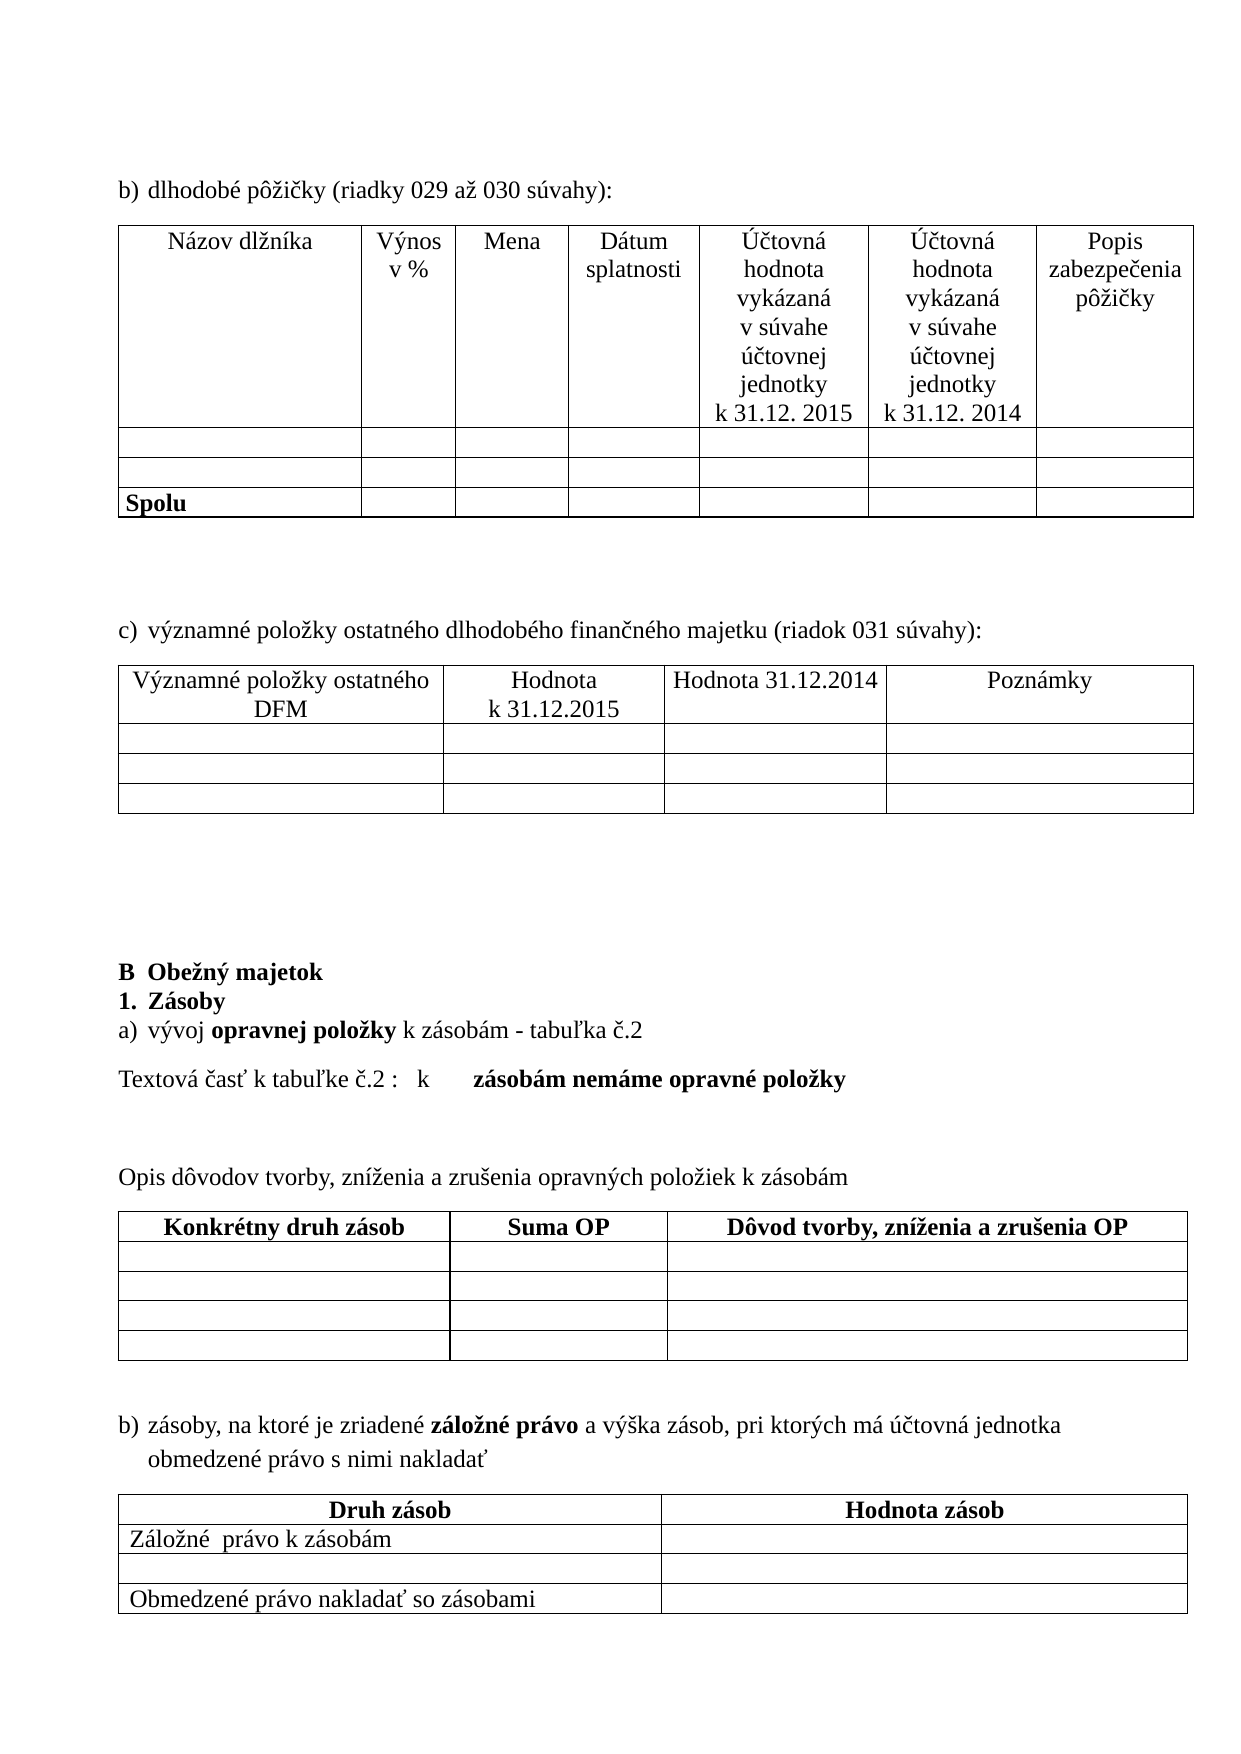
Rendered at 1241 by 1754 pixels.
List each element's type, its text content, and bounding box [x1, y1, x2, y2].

table_cell Obmedzené právo nakladať so zásobami [119, 1584, 661, 1613]
table_cell [362, 458, 455, 487]
table_cell [668, 1272, 1187, 1300]
table_header Poznámky [887, 666, 1193, 723]
table_header Účtovná hodnota vykázaná v súvahe účtovnej jednotky k 31.12. 2014 [869, 226, 1036, 427]
table_cell [444, 724, 664, 753]
table_cell [662, 1525, 1187, 1553]
table_cell [1037, 458, 1193, 487]
table_cell [119, 754, 443, 783]
list zásoby, na ktoré je zriadené záložné právo a výška zásob, pri ktorých má účtovná jednotka obmedzené právo s nimi nakladať [118, 1410, 1122, 1473]
table_cell [119, 724, 443, 753]
table_cell [887, 784, 1193, 812]
table_cell [362, 488, 455, 516]
table_header Dátum splatnosti [569, 226, 699, 427]
table_header Účtovná hodnota vykázaná v súvahe účtovnej jednotky k 31.12. 2015 [700, 226, 868, 427]
table_cell [456, 488, 568, 516]
table_cell [444, 784, 664, 812]
table_cell [887, 724, 1193, 753]
table_cell [1037, 428, 1193, 457]
table_cell [668, 1242, 1187, 1271]
list Zásoby [118, 986, 1122, 1015]
table_cell [444, 754, 664, 783]
table_cell [700, 488, 868, 516]
table_cell [451, 1272, 667, 1300]
table_cell [869, 488, 1036, 516]
list vývoj opravnej položky k zásobám - tabuľka č.2 [118, 1015, 1122, 1043]
text Opis dôvodov tvorby, zníženia a zrušenia opravných položiek k zásobám [118, 1162, 1122, 1191]
list dlhodobé pôžičky (riadky 029 až 030 súvahy): [118, 176, 1122, 204]
table_header Mena [456, 226, 568, 427]
table_header Výnos v % [362, 226, 455, 427]
list významné položky ostatného dlhodobého finančného majetku (riadok 031 súvahy): [118, 616, 1122, 644]
table_cell [569, 458, 699, 487]
table_cell [665, 784, 886, 812]
table_cell [119, 784, 443, 812]
table_cell [1037, 488, 1193, 516]
table_cell [456, 428, 568, 457]
table_cell [668, 1331, 1187, 1360]
table_cell [887, 754, 1193, 783]
table_cell [451, 1331, 667, 1360]
table_cell [569, 488, 699, 516]
table_cell [119, 458, 361, 487]
table_cell [662, 1584, 1187, 1613]
table_cell [119, 1554, 661, 1583]
table_cell [700, 458, 868, 487]
table_cell [456, 458, 568, 487]
table_header Suma OP [451, 1212, 667, 1241]
table_cell [869, 458, 1036, 487]
table_cell [700, 428, 868, 457]
table_cell [362, 428, 455, 457]
table_header Konkrétny druh zásob [119, 1212, 449, 1241]
table_cell [119, 1242, 449, 1271]
table_cell [869, 428, 1036, 457]
table_header Druh zásob [119, 1495, 661, 1523]
text Textová časť k tabuľke č.2 : k zásobám nemáme opravné položky [118, 1064, 1122, 1093]
table_cell [668, 1301, 1187, 1330]
table_cell [569, 428, 699, 457]
table_cell [119, 1272, 449, 1300]
table_header Hodnota k 31.12.2015 [444, 666, 664, 723]
table_cell [662, 1554, 1187, 1583]
table_cell [451, 1242, 667, 1271]
table_cell Spolu [119, 488, 361, 516]
table_cell [119, 1301, 449, 1330]
table_cell Záložné právo k zásobám [119, 1525, 661, 1553]
table_cell [665, 754, 886, 783]
text B Obežný majetok [118, 957, 1122, 986]
table_header Dôvod tvorby, zníženia a zrušenia OP [668, 1212, 1187, 1241]
table_header Popis zabezpečenia pôžičky [1037, 226, 1193, 427]
table_header Hodnota zásob [662, 1495, 1187, 1523]
table_cell [119, 1331, 449, 1360]
table_header Hodnota 31.12.2014 [665, 666, 886, 723]
table_header Významné položky ostatného DFM [119, 666, 443, 723]
table_cell [119, 428, 361, 457]
table_header Názov dlžníka [119, 226, 361, 427]
table_cell [665, 724, 886, 753]
table_cell [451, 1301, 667, 1330]
